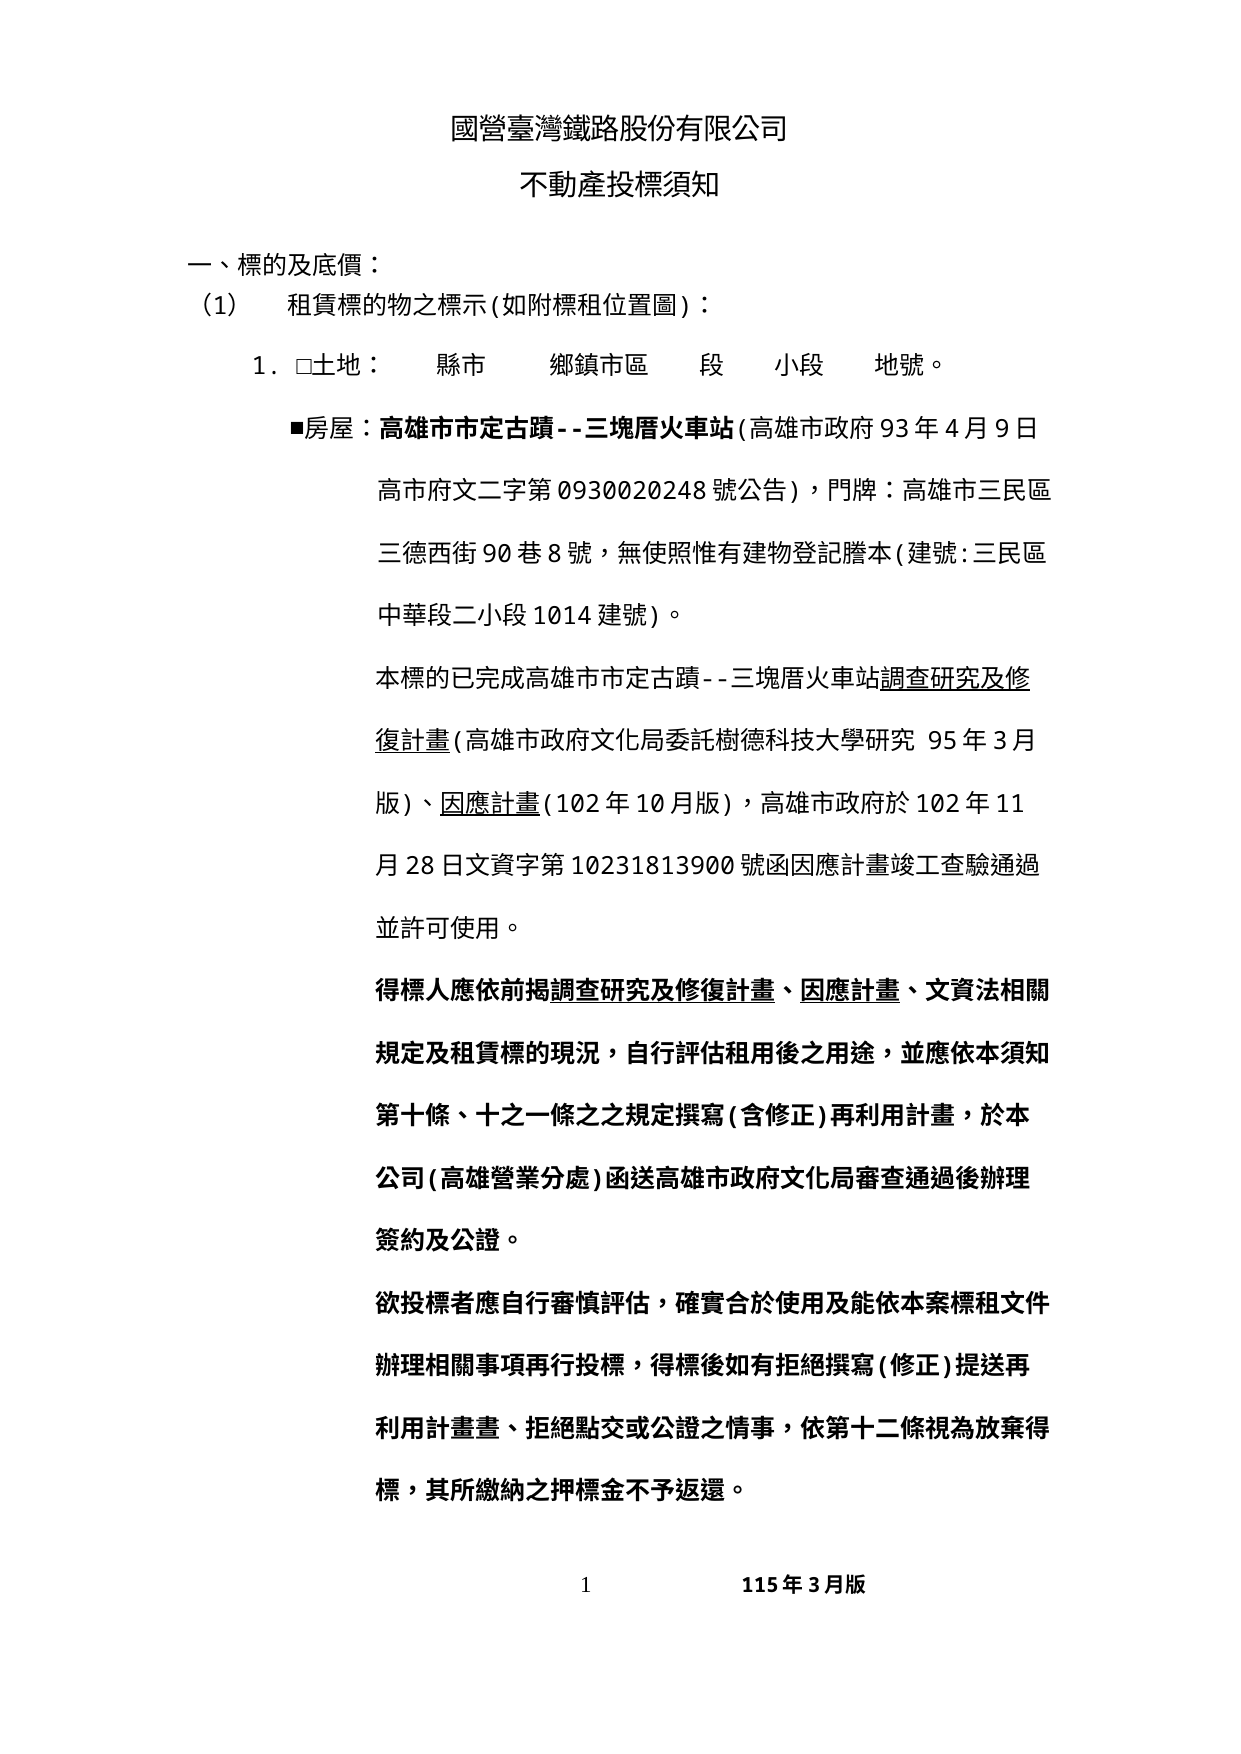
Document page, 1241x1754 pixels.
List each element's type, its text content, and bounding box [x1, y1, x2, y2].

list 租賃標的物之標示(如附標租位置圖)： [187, 284, 1051, 322]
text 1. □土地： 縣市 鄉鎮市區 段 小段 地號。 [251, 322, 1053, 384]
text 本標的已完成高雄市市定古蹟--三塊厝火車站調查研究及修復計畫(高雄市政府文化局委託樹德科技大學研究 95年3月版)、因應計畫(102年10月版)，高雄市政府於102年11月28日文資字第10231813900號函因應計畫竣工查驗通過並許可使用。 [375, 634, 1053, 947]
text 得標人應依前揭調查研究及修復計畫、因應計畫、文資法相關規定及租賃標的現況，自行評估租用後之用途，並應依本須知第十條、十之一條之之規定撰寫(含修正)再利用計畫，於本公司(高雄營業分處)函送高雄市政府文化局審查通過後辦理簽約及公證。 [375, 947, 1053, 1259]
text ■房屋：高雄市市定古蹟--三塊厝火車站(高雄市政府93年4月9日高市府文二字第0930020248號公告)，門牌：高雄市三民區三德西街90巷8號，無使照惟有建物登記謄本(建號:三民區中華段二小段1014建號)。 [289, 384, 1053, 634]
text 欲投標者應自行審慎評估，確實合於使用及能依本案標租文件辦理相關事項再行投標，得標後如有拒絕撰寫(修正)提送再利用計畫晝、拒絕點交或公證之情事，依第十二條視為放棄得標，其所繳納之押標金不予返還。 [375, 1259, 1053, 1509]
text 國營臺灣鐵路股份有限公司 [187, 109, 1053, 147]
text 一、標的及底價： [187, 222, 1053, 284]
text 不動產投標須知 [187, 166, 1053, 203]
